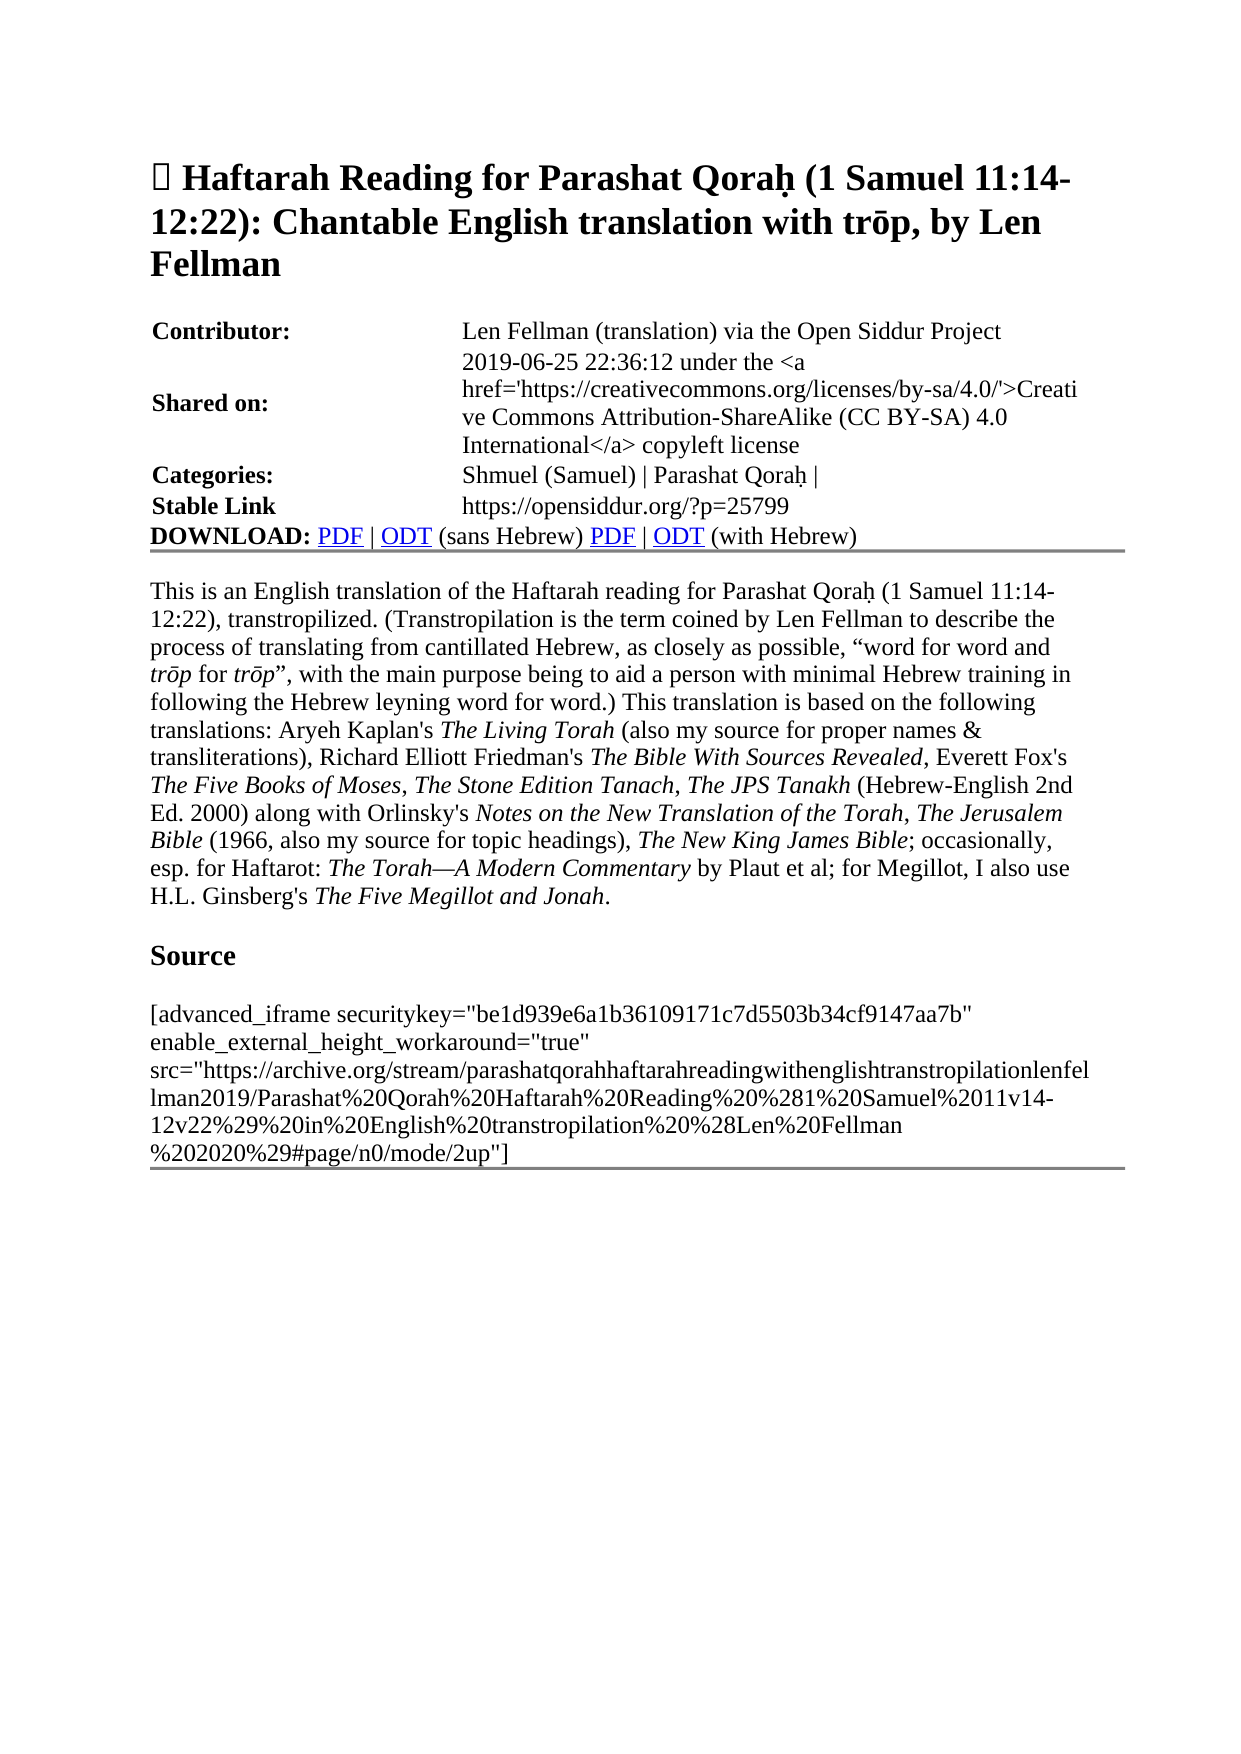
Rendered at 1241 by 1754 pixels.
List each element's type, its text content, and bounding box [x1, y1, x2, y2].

subtitle Source [150, 939, 1090, 971]
table_cell Stable Link [150, 491, 460, 522]
table_cell 2019-06-25 22:36:12 under the <a href='https://creativecommons.org/licenses/by-sa/4.0/'>Creative Commons Attribution-ShareAlike (CC BY-SA) 4.0 International</a> copyleft license [460, 346, 1090, 460]
text DOWNLOAD: PDF | ODT (sans Hebrew) PDF | ODT (with Hebrew) [150, 522, 1090, 549]
table_header Len Fellman (translation) via the Open Siddur Project [460, 315, 1090, 346]
text [150, 1170, 1090, 1194]
text [advanced_iframe securitykey="be1d939e6a1b36109171c7d5503b34cf9147aa7b" enable_external_height_workaround="true" src="https://archive.org/stream/parashatqorahhaftarahreadingwithenglishtranstropilationlenfellman2019/Parashat%20Qorah%20Haftarah%20Reading%20%281%20Samuel%2011v14-12v22%29%20in%20English%20transtropilation%20%28Len%20Fellman%202020%29#page/n0/mode/2up"] [150, 1001, 1090, 1166]
table_cell Shared on: [150, 346, 460, 460]
text [150, 553, 1090, 577]
table_header Contributor: [150, 315, 460, 346]
table_cell Shmuel (Samuel) | Parashat Qoraḥ | [460, 460, 1090, 491]
table_cell Categories: [150, 460, 460, 491]
subtitle 💬 Haftarah Reading for Parashat Qoraḥ (1 Samuel 11:14-12:22): Chantable English translation with trōp, by Len Fellman [150, 150, 1090, 284]
text This is an English translation of the Haftarah reading for Parashat Qoraḥ (1 Samuel 11:14-12:22), transtropilized. (Transtropilation is the term coined by Len Fellman to describe the process of translating from cantillated Hebrew, as closely as possible, “word for word and trōp for trōp”, with the main purpose being to aid a person with minimal Hebrew training in following the Hebrew leyning word for word.) This translation is based on the following translations: Aryeh Kaplan's The Living Torah (also my source for proper names & transliterations), Richard Elliott Friedman's The Bible With Sources Revealed, Everett Fox's The Five Books of Moses, The Stone Edition Tanach, The JPS Tanakh (Hebrew-English 2nd Ed. 2000) along with Orlinsky's Notes on the New Translation of the Torah, The Jerusalem Bible (1966, also my source for topic headings), The New King James Bible; occasionally, esp. for Haftarot: The Torah—A Modern Commentary by Plaut et al; for Megillot, I also use H.L. Ginsberg's The Five Megillot and Jonah. [150, 577, 1090, 910]
table_cell https://opensiddur.org/?p=25799 [460, 491, 1090, 522]
